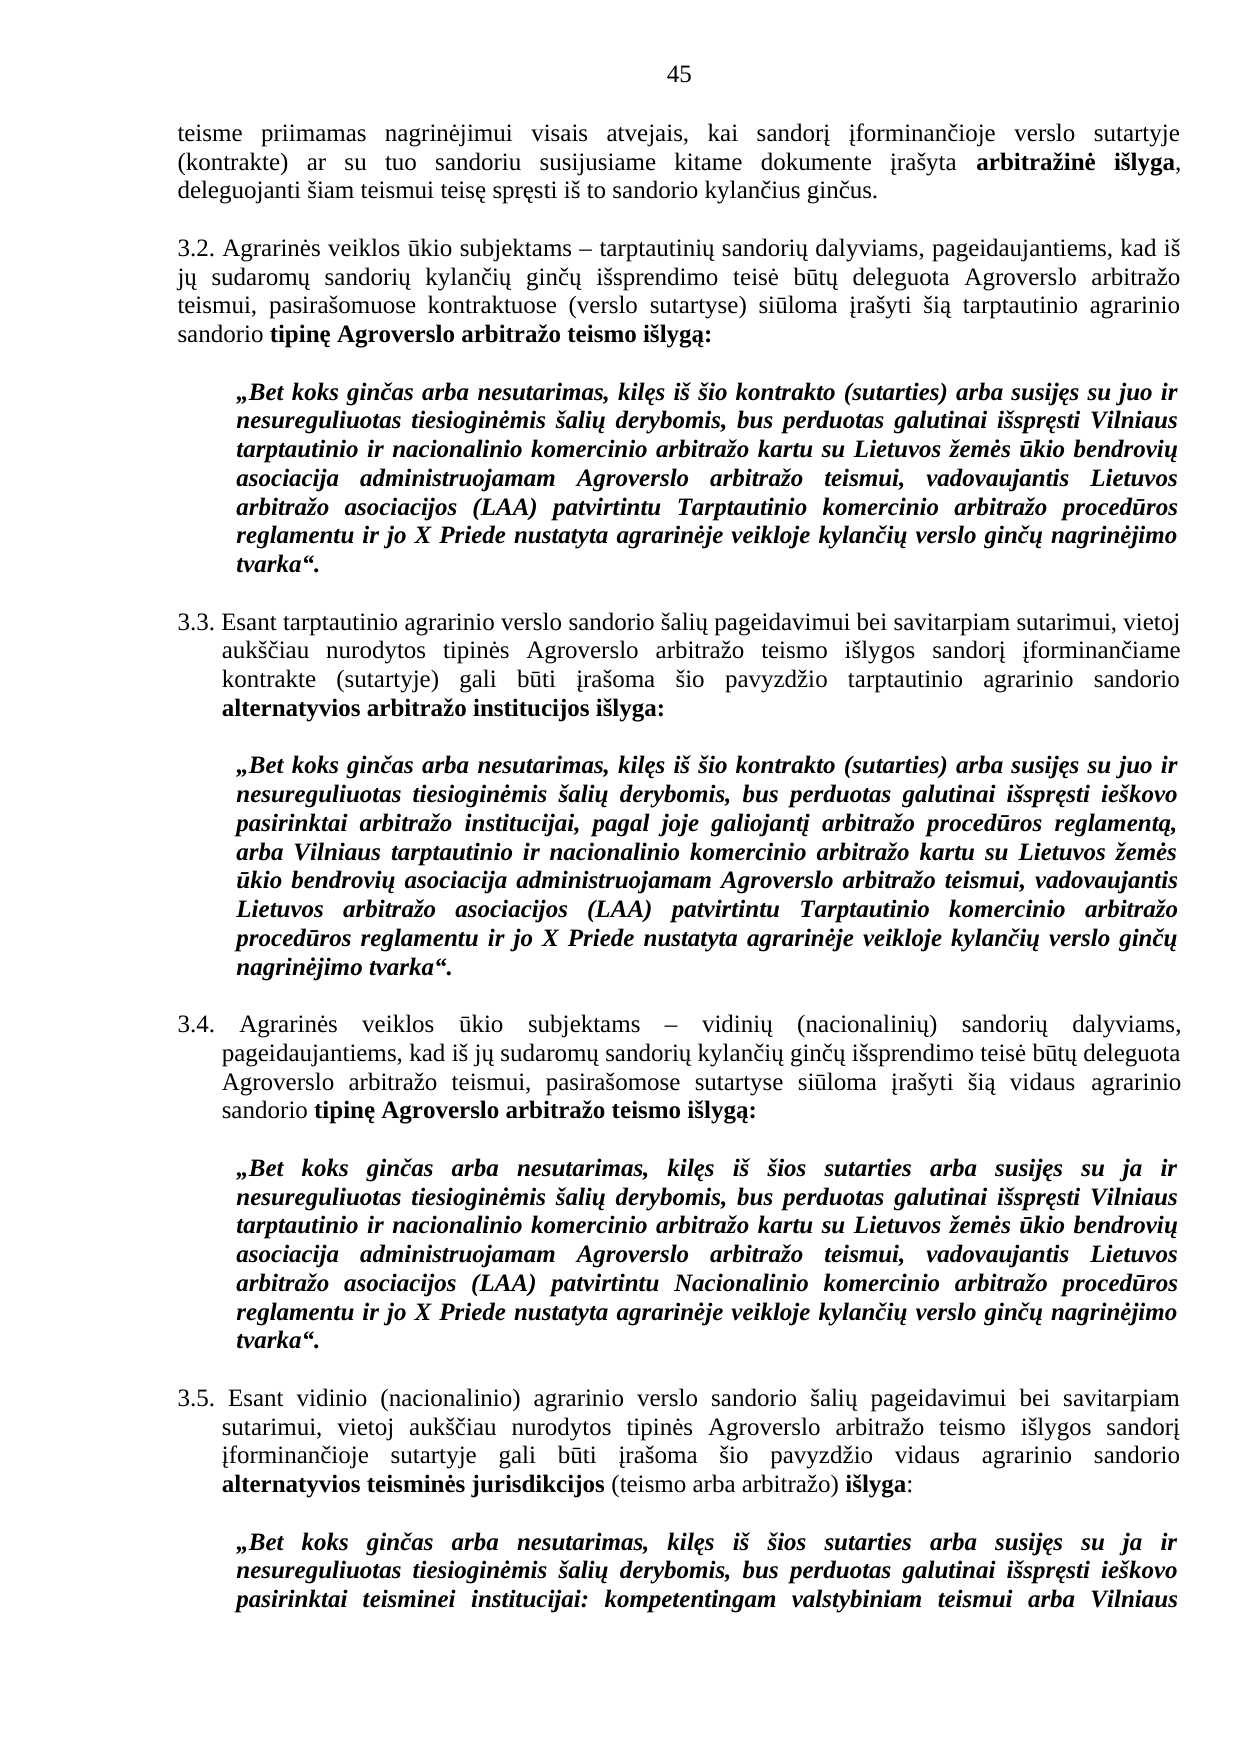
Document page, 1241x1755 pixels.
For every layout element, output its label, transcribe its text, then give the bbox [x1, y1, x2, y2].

text teisme priimamas nagrinėjimui visais atvejais, kai sandorį įforminančioje verslo sutartyje (kontrakte) ar su tuo sandoriu susijusiame kitame dokumente įrašyta arbitražinė išlyga, deleguojanti šiam teismui teisę spręsti iš to sandorio kylančius ginčus. [177, 118, 1181, 204]
text „Bet koks ginčas arba nesutarimas, kilęs iš šios sutarties arba susijęs su ja ir nesureguliuotas tiesioginėmis šalių derybomis, bus perduotas galutinai išspręsti Vilniaus tarptautinio ir nacionalinio komercinio arbitražo kartu su Lietuvos žemės ūkio bendrovių asociacija administruojamam Agroverslo arbitražo teismui, vadovaujantis Lietuvos arbitražo asociacijos (LAA) patvirtintu Nacionalinio komercinio arbitražo procedūros reglamentu ir jo X Priede nustatyta agrarinėje veikloje kylančių verslo ginčų nagrinėjimo tvarka“. [236, 1153, 1181, 1354]
text 3.2. Agrarinės veiklos ūkio subjektams – tarptautinių sandorių dalyviams, pageidaujantiems, kad iš jų sudaromų sandorių kylančių ginčų išsprendimo teisė būtų deleguota Agroverslo arbitražo teismui, pasirašomuose kontraktuose (verslo sutartyse) siūloma įrašyti šią tarptautinio agrarinio sandorio tipinę Agroverslo arbitražo teismo išlygą: [177, 233, 1181, 348]
text „Bet koks ginčas arba nesutarimas, kilęs iš šios sutarties arba susijęs su ja ir nesureguliuotas tiesioginėmis šalių derybomis, bus perduotas galutinai išspręsti ieškovo pasirinktai teisminei institucijai: kompetentingam valstybiniam teismui arba Vilniaus [236, 1527, 1181, 1613]
text „Bet koks ginčas arba nesutarimas, kilęs iš šio kontrakto (sutarties) arba susijęs su juo ir nesureguliuotas tiesioginėmis šalių derybomis, bus perduotas galutinai išspręsti ieškovo pasirinktai arbitražo institucijai, pagal joje galiojantį arbitražo procedūros reglamentą, arba Vilniaus tarptautinio ir nacionalinio komercinio arbitražo kartu su Lietuvos žemės ūkio bendrovių asociacija administruojamam Agroverslo arbitražo teismui, vadovaujantis Lietuvos arbitražo asociacijos (LAA) patvirtintu Tarptautinio komercinio arbitražo procedūros reglamentu ir jo X Priede nustatyta agrarinėje veikloje kylančių verslo ginčų nagrinėjimo tvarka“. [236, 751, 1181, 981]
text 3.3. Esant tarptautinio agrarinio verslo sandorio šalių pageidavimui bei savitarpiam sutarimui, vietoj aukščiau nurodytos tipinės Agroverslo arbitražo teismo išlygos sandorį įforminančiame kontrakte (sutartyje) gali būti įrašoma šio pavyzdžio tarptautinio agrarinio sandorio alternatyvios arbitražo institucijos išlyga: [177, 607, 1181, 722]
text 3.4. Agrarinės veiklos ūkio subjektams – vidinių (nacionalinių) sandorių dalyviams, pageidaujantiems, kad iš jų sudaromų sandorių kylančių ginčų išsprendimo teisė būtų deleguota Agroverslo arbitražo teismui, pasirašomose sutartyse siūloma įrašyti šią vidaus agrarinio sandorio tipinę Agroverslo arbitražo teismo išlygą: [177, 1009, 1181, 1124]
text 3.5. Esant vidinio (nacionalinio) agrarinio verslo sandorio šalių pageidavimui bei savitarpiam sutarimui, vietoj aukščiau nurodytos tipinės Agroverslo arbitražo teismo išlygos sandorį įforminančioje sutartyje gali būti įrašoma šio pavyzdžio vidaus agrarinio sandorio alternatyvios teisminės jurisdikcijos (teismo arba arbitražo) išlyga: [177, 1383, 1181, 1498]
text „Bet koks ginčas arba nesutarimas, kilęs iš šio kontrakto (sutarties) arba susijęs su juo ir nesureguliuotas tiesioginėmis šalių derybomis, bus perduotas galutinai išspręsti Vilniaus tarptautinio ir nacionalinio komercinio arbitražo kartu su Lietuvos žemės ūkio bendrovių asociacija administruojamam Agroverslo arbitražo teismui, vadovaujantis Lietuvos arbitražo asociacijos (LAA) patvirtintu Tarptautinio komercinio arbitražo procedūros reglamentu ir jo X Priede nustatyta agrarinėje veikloje kylančių verslo ginčų nagrinėjimo tvarka“. [236, 377, 1181, 578]
